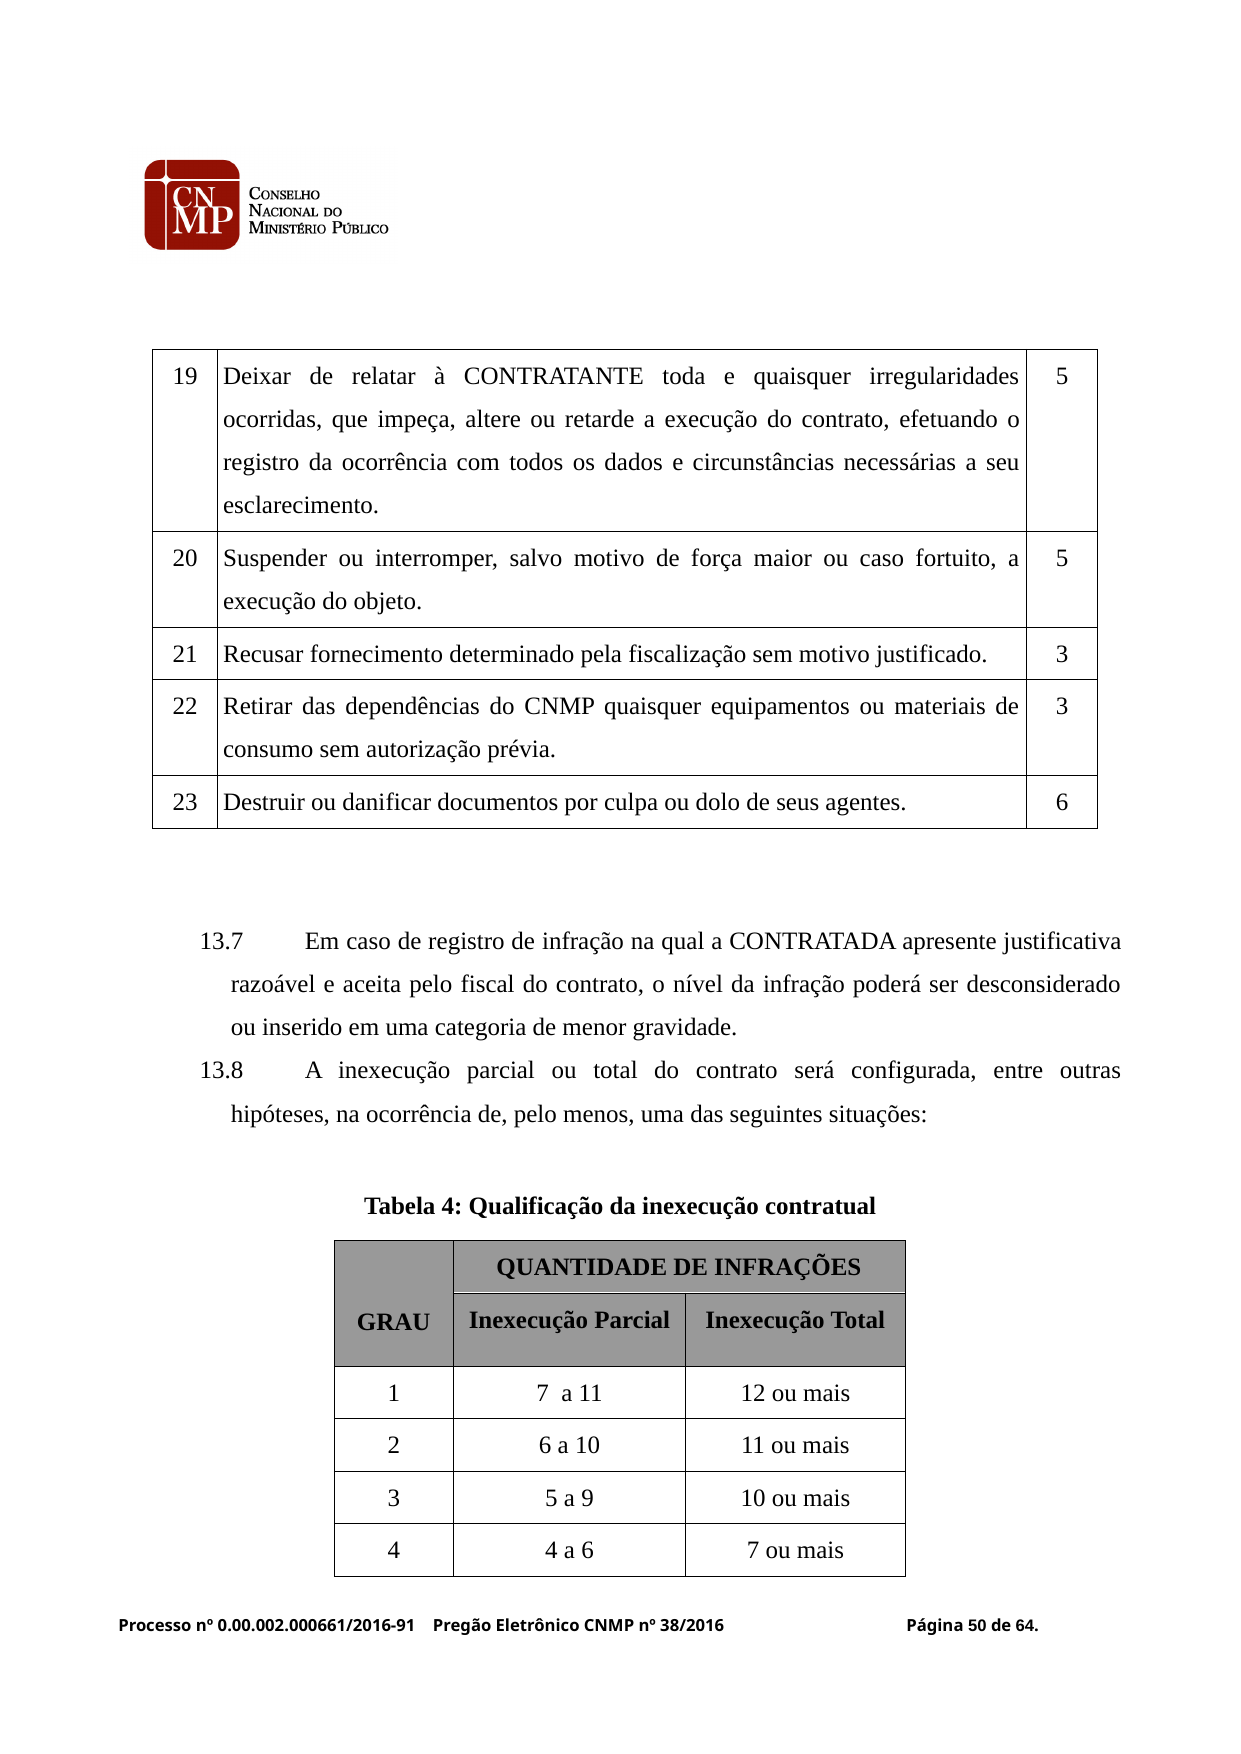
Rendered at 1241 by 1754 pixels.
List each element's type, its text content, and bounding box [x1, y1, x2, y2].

table_cell 10 ou mais [686, 1472, 905, 1523]
table_cell 22 [153, 680, 217, 775]
table_cell 19 [153, 350, 217, 531]
table_cell Deixar de relatar à CONTRATANTE toda e quaisquer irregularidades ocorridas, que impeça, altere ou retarde a execução do contrato, efetuando o registro da ocorrência com todos os dados e circunstâncias necessárias a seu esclarecimento. [218, 350, 1026, 531]
table_cell 11 ou mais [686, 1419, 905, 1471]
picture [128, 146, 398, 264]
table_cell 23 [153, 776, 217, 827]
table_cell 20 [153, 532, 217, 627]
list A inexecução parcial ou total do contrato será configurada, entre outras hipóteses, na ocorrência de, pelo menos, uma das seguintes situações: [193, 1056, 1122, 1127]
table_header GRAU [335, 1241, 453, 1366]
table_cell 4 a 6 [454, 1524, 685, 1576]
table_cell 7 ou mais [686, 1524, 905, 1576]
table_cell Destruir ou danificar documentos por culpa ou dolo de seus agentes. [218, 776, 1026, 827]
table_cell 1 [335, 1367, 453, 1418]
table_cell 5 [1027, 350, 1097, 531]
table_cell 6 a 10 [454, 1419, 685, 1471]
table_cell 12 ou mais [686, 1367, 905, 1418]
table_cell 7 a 11 [454, 1367, 685, 1418]
table_cell 21 [153, 628, 217, 679]
table_cell 2 [335, 1419, 453, 1471]
table_cell 3 [335, 1472, 453, 1523]
table_cell Recusar fornecimento determinado pela fiscalização sem motivo justificado. [218, 628, 1026, 679]
table_cell 5 [1027, 532, 1097, 627]
table_header QUANTIDADE DE INFRAÇÕES [454, 1241, 905, 1292]
table_cell 3 [1027, 628, 1097, 679]
table_cell Suspender ou interromper, salvo motivo de força maior ou caso fortuito, a execução do objeto. [218, 532, 1026, 627]
table_cell 6 [1027, 776, 1097, 827]
table_cell Retirar das dependências do CNMP quaisquer equipamentos ou materiais de consumo sem autorização prévia. [218, 680, 1026, 775]
table_cell 5 a 9 [454, 1472, 685, 1523]
table_cell Inexecução Total [686, 1294, 905, 1366]
text Tabela 4: Qualificação da inexecução contratual [118, 1191, 1122, 1219]
table_cell 4 [335, 1524, 453, 1576]
list Em caso de registro de infração na qual a CONTRATADA apresente justificativa razoável e aceita pelo fiscal do contrato, o nível da infração poderá ser desconsiderado ou inserido em uma categoria de menor gravidade. [193, 926, 1122, 1041]
table_cell Inexecução Parcial [454, 1294, 685, 1366]
table_cell 3 [1027, 680, 1097, 775]
